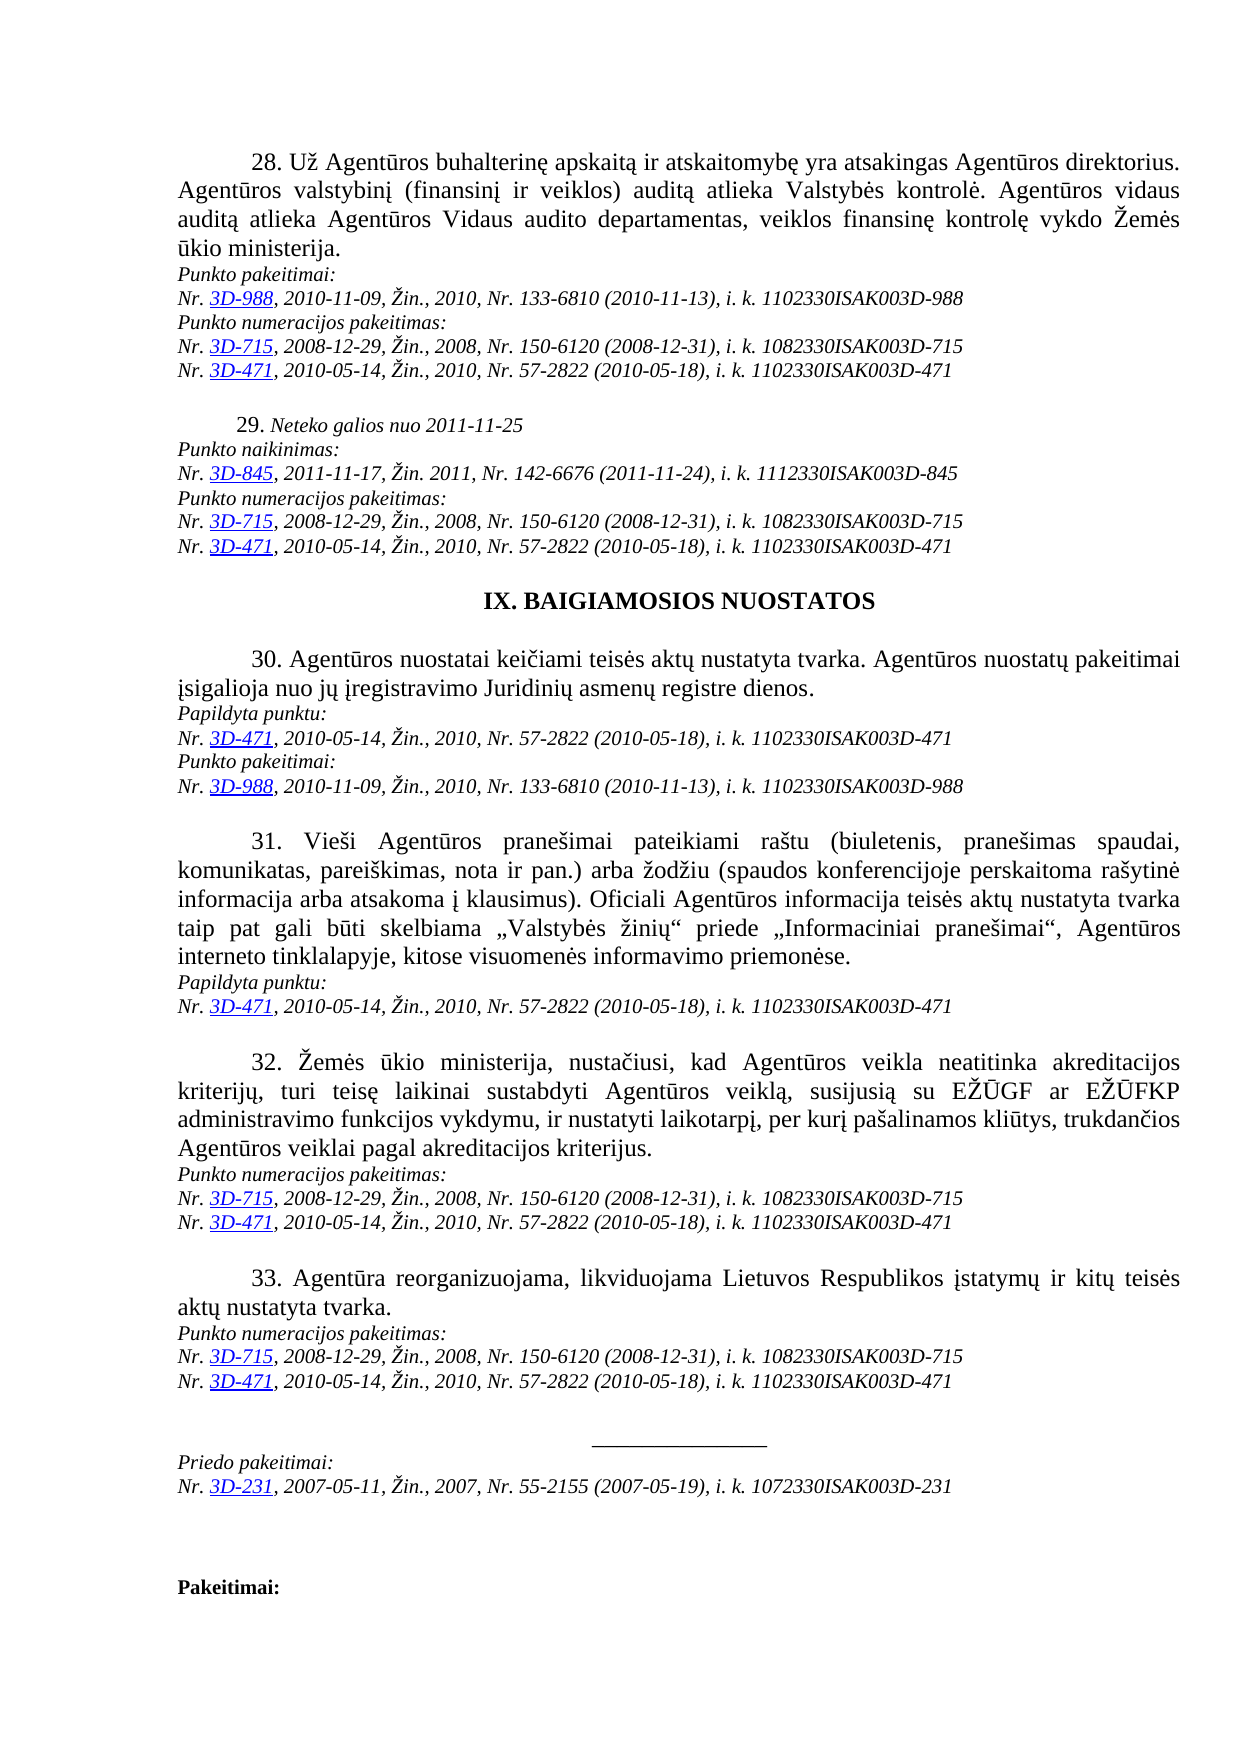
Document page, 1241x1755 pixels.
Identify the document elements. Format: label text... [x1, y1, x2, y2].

text Papildyta punktu: [177, 701, 1181, 725]
text Nr. 3D-988, 2010-11-09, Žin., 2010, Nr. 133-6810 (2010-11-13), i. k. 1102330ISAK003D-988 [177, 286, 1181, 310]
text Nr. 3D-715, 2008-12-29, Žin., 2008, Nr. 150-6120 (2008-12-31), i. k. 1082330ISAK003D-715 [177, 509, 1181, 533]
text Nr. 3D-715, 2008-12-29, Žin., 2008, Nr. 150-6120 (2008-12-31), i. k. 1082330ISAK003D-715 [177, 1186, 1181, 1210]
text Punkto pakeitimai: [177, 262, 1181, 286]
text Pakeitimai: [177, 1575, 1181, 1599]
text ______________ [177, 1421, 1181, 1450]
text Nr. 3D-471, 2010-05-14, Žin., 2010, Nr. 57-2822 (2010-05-18), i. k. 1102330ISAK003D-471 [177, 358, 1181, 382]
text Papildyta punktu: [177, 970, 1181, 994]
text Priedo pakeitimai: [177, 1450, 1181, 1474]
text Nr. 3D-471, 2010-05-14, Žin., 2010, Nr. 57-2822 (2010-05-18), i. k. 1102330ISAK003D-471 [177, 533, 1181, 558]
text 33. Agentūra reorganizuojama, likviduojama Lietuvos Respublikos įstatymų ir kitų teisės aktų nustatyta tvarka. [177, 1263, 1181, 1320]
text 32. Žemės ūkio ministerija, nustačiusi, kad Agentūros veikla neatitinka akreditacijos kriterijų, turi teisę laikinai sustabdyti Agentūros veiklą, susijusią su EŽŪGF ar EŽŪFKP administravimo funkcijos vykdymu, ir nustatyti laikotarpį, per kurį pašalinamos kliūtys, trukdančios Agentūros veiklai pagal akreditacijos kriterijus. [177, 1047, 1181, 1162]
text Nr. 3D-471, 2010-05-14, Žin., 2010, Nr. 57-2822 (2010-05-18), i. k. 1102330ISAK003D-471 [177, 994, 1181, 1018]
text 31. Vieši Agentūros pranešimai pateikiami raštu (biuletenis, pranešimas spaudai, komunikatas, pareiškimas, nota ir pan.) arba žodžiu (spaudos konferencijoje perskaitoma rašytinė informacija arba atsakoma į klausimus). Oficiali Agentūros informacija teisės aktų nustatyta tvarka taip pat gali būti skelbiama „Valstybės žinių“ priede „Informaciniai pranešimai“, Agentūros interneto tinklalapyje, kitose visuomenės informavimo priemonėse. [177, 826, 1181, 970]
text Punkto numeracijos pakeitimas: [177, 310, 1181, 334]
text Punkto numeracijos pakeitimas: [177, 1162, 1181, 1186]
text Nr. 3D-715, 2008-12-29, Žin., 2008, Nr. 150-6120 (2008-12-31), i. k. 1082330ISAK003D-715 [177, 1344, 1181, 1368]
text Nr. 3D-988, 2010-11-09, Žin., 2010, Nr. 133-6810 (2010-11-13), i. k. 1102330ISAK003D-988 [177, 773, 1181, 798]
text Punkto naikinimas: [177, 437, 1181, 461]
text Nr. 3D-471, 2010-05-14, Žin., 2010, Nr. 57-2822 (2010-05-18), i. k. 1102330ISAK003D-471 [177, 1368, 1181, 1393]
text Nr. 3D-471, 2010-05-14, Žin., 2010, Nr. 57-2822 (2010-05-18), i. k. 1102330ISAK003D-471 [177, 725, 1181, 749]
text Nr. 3D-231, 2007-05-11, Žin., 2007, Nr. 55-2155 (2007-05-19), i. k. 1072330ISAK003D-231 [177, 1474, 1181, 1498]
text Punkto numeracijos pakeitimas: [177, 1320, 1181, 1344]
text Nr. 3D-715, 2008-12-29, Žin., 2008, Nr. 150-6120 (2008-12-31), i. k. 1082330ISAK003D-715 [177, 334, 1181, 358]
text 30. Agentūros nuostatai keičiami teisės aktų nustatyta tvarka. Agentūros nuostatų pakeitimai įsigalioja nuo jų įregistravimo Juridinių asmenų registre dienos. [177, 644, 1181, 701]
text Punkto numeracijos pakeitimas: [177, 485, 1181, 509]
text IX. BAIGIAMOSIOS NUOSTATOS [177, 586, 1181, 615]
text 29. Neteko galios nuo 2011-11-25 [177, 411, 1181, 437]
text Punkto pakeitimai: [177, 749, 1181, 773]
text Nr. 3D-471, 2010-05-14, Žin., 2010, Nr. 57-2822 (2010-05-18), i. k. 1102330ISAK003D-471 [177, 1210, 1181, 1234]
text 28. Už Agentūros buhalterinę apskaitą ir atskaitomybę yra atsakingas Agentūros direktorius. Agentūros valstybinį (finansinį ir veiklos) auditą atlieka Valstybės kontrolė. Agentūros vidaus auditą atlieka Agentūros Vidaus audito departamentas, veiklos finansinę kontrolę vykdo Žemės ūkio ministerija. [177, 147, 1181, 262]
text Nr. 3D-845, 2011-11-17, Žin. 2011, Nr. 142-6676 (2011-11-24), i. k. 1112330ISAK003D-845 [177, 461, 1181, 485]
